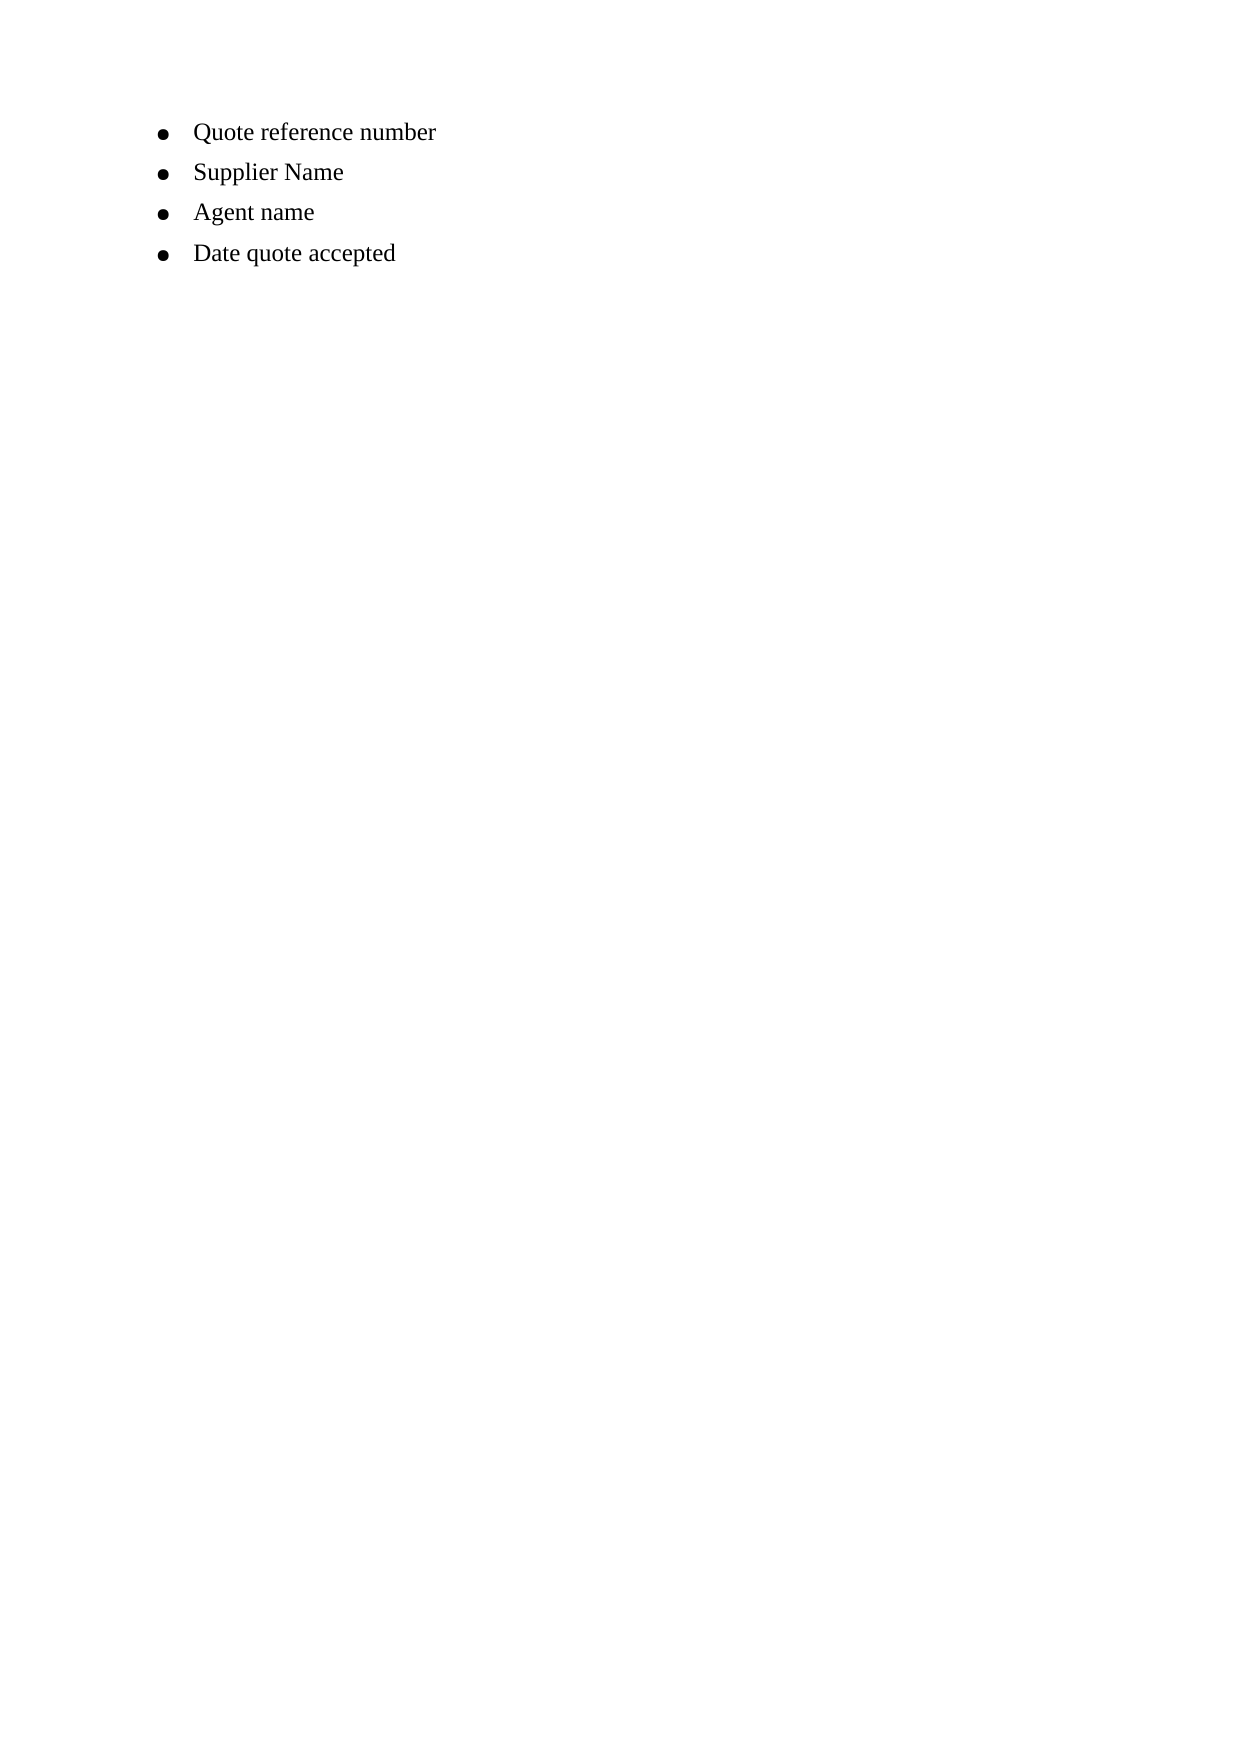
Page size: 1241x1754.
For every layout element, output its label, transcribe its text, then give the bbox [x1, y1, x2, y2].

list Date quote accepted [156, 239, 1122, 266]
list Agent name [156, 198, 1122, 226]
list Supplier Name [156, 158, 1122, 186]
list Quote reference number [156, 118, 1122, 146]
